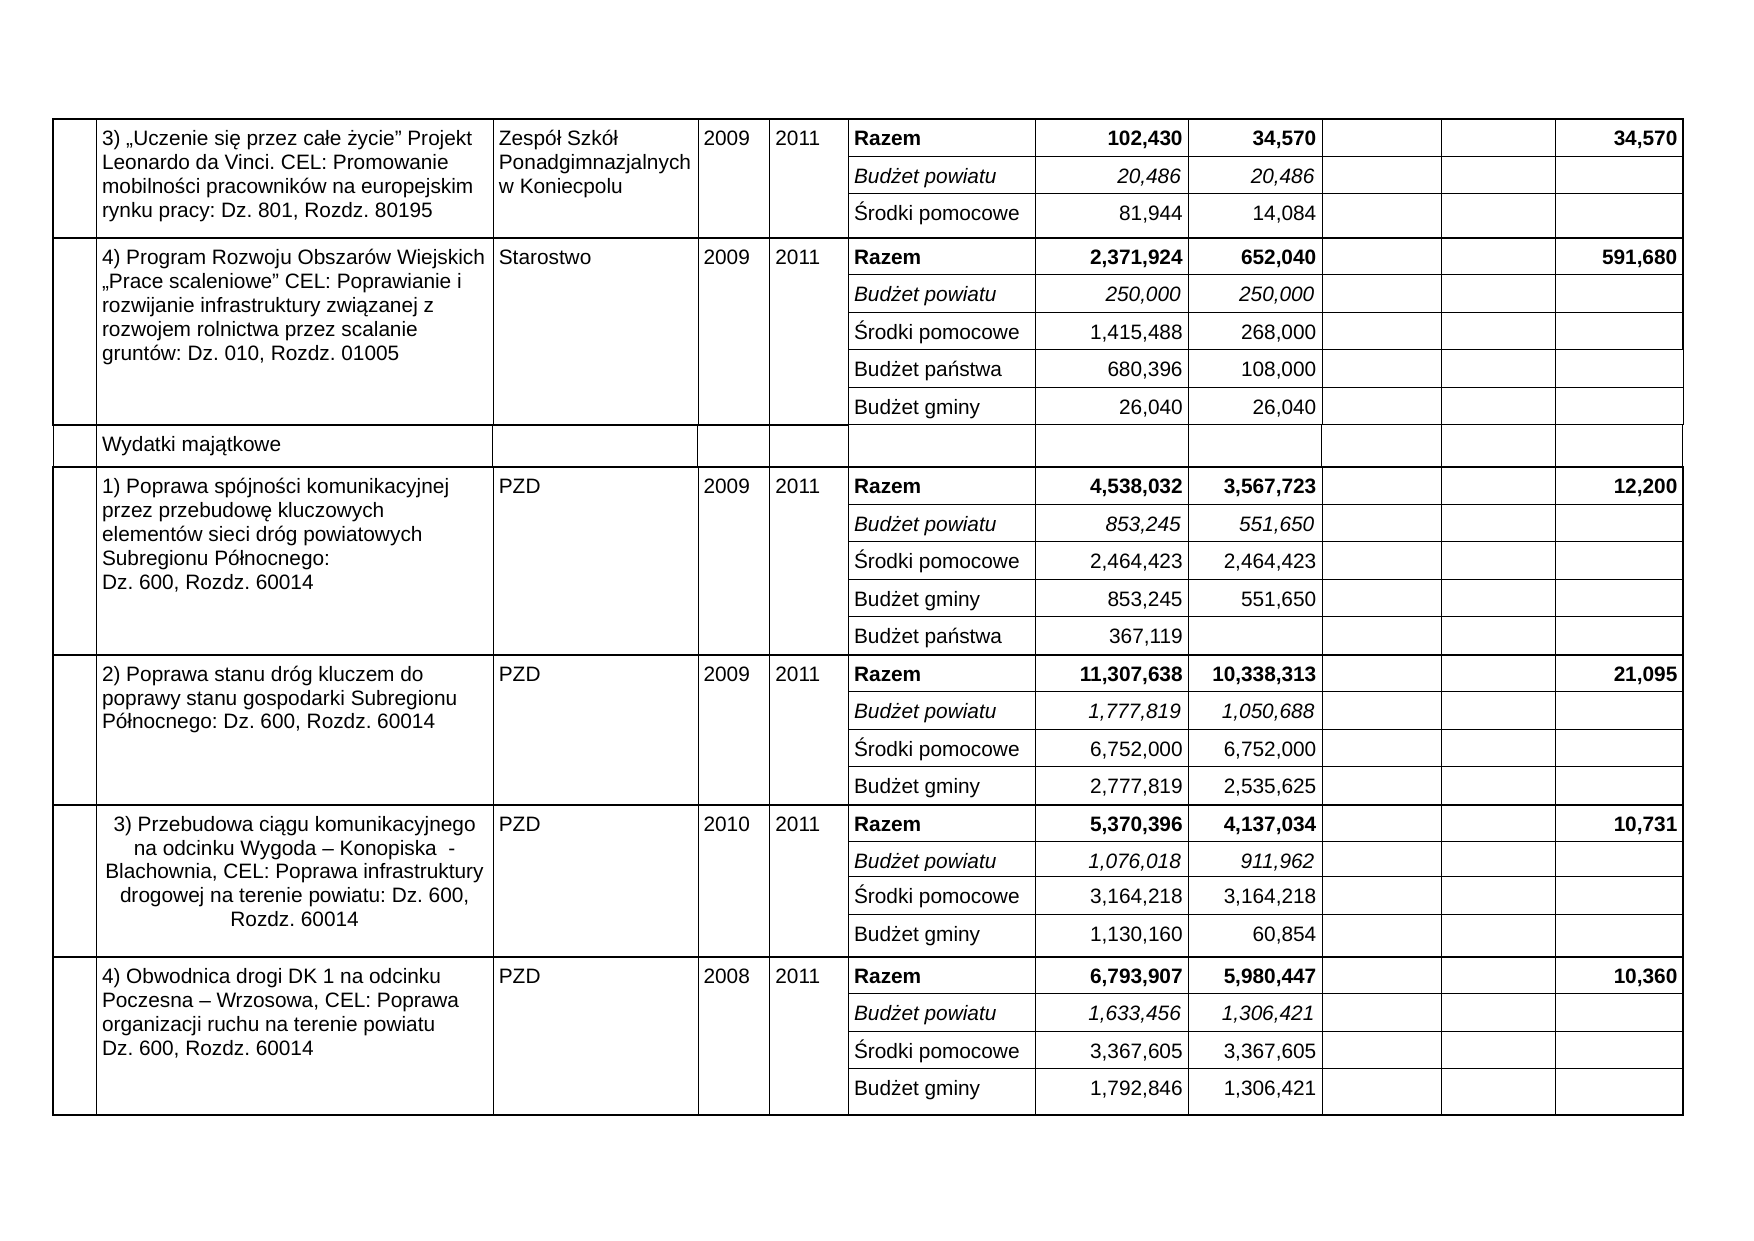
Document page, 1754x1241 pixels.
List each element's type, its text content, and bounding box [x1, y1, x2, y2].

table_cell 3 164 218 [1036, 877, 1188, 914]
table_cell 21 095 [1556, 656, 1682, 691]
table_cell [1442, 617, 1555, 653]
table_cell [1323, 958, 1441, 993]
table_cell 3 367 605 [1036, 1032, 1188, 1068]
table_cell 10 360 [1556, 958, 1682, 993]
table_cell [1323, 692, 1441, 728]
table_cell 108 000 [1189, 350, 1322, 387]
table_cell [1556, 617, 1682, 653]
table_cell Środki pomocowe [849, 877, 1035, 914]
table_cell 12 200 [1556, 468, 1682, 503]
table_cell [1323, 656, 1441, 691]
table_cell 20 486 [1189, 157, 1322, 193]
table_cell [1442, 915, 1555, 956]
table_cell 3) „Uczenie się przez całe życie” Projekt Leonardo da Vinci. CEL: Promowanie mobilności pracowników na europejskim rynku pracy: Dz. 801, Rozdz. 80195 [97, 120, 493, 237]
table_cell 1 050 688 [1189, 692, 1322, 728]
table_cell [1323, 468, 1441, 503]
table_cell Budżet państwa [849, 350, 1035, 387]
table_cell [1556, 157, 1682, 193]
table_cell 10 731 [1556, 806, 1682, 841]
table_cell [54, 426, 96, 466]
table_cell [1442, 239, 1555, 274]
table_cell 2011 [770, 239, 848, 424]
table_cell Razem [849, 806, 1035, 841]
table_cell [1442, 958, 1555, 993]
table_cell Budżet powiatu [849, 994, 1035, 1031]
table_cell 60 854 [1189, 915, 1322, 956]
table_cell Budżet powiatu [849, 275, 1035, 312]
table_cell [54, 806, 96, 956]
table_cell [1442, 275, 1555, 312]
table_cell 6 752 000 [1036, 730, 1188, 766]
table_cell 551 650 [1189, 580, 1322, 616]
table_cell 1 130 160 [1036, 915, 1188, 956]
table_cell [1189, 425, 1321, 466]
table_cell [54, 468, 96, 653]
table_cell [1323, 388, 1441, 424]
table_cell [1442, 580, 1555, 616]
table_cell Wydatki majątkowe [97, 426, 492, 466]
table_cell 2 777 819 [1036, 767, 1188, 803]
table_cell Razem [849, 468, 1035, 503]
table_cell 3 367 605 [1189, 1032, 1322, 1068]
table_cell [1323, 313, 1441, 349]
table_cell [1556, 425, 1682, 466]
table_cell [1323, 194, 1441, 237]
table_cell [1442, 505, 1555, 541]
table_cell 10 338 313 [1189, 656, 1322, 691]
table_cell 3 164 218 [1189, 877, 1322, 914]
table_cell Starostwo [494, 239, 698, 424]
table_cell Razem [849, 958, 1035, 993]
table_cell 367 119 [1036, 617, 1188, 653]
table_cell Środki pomocowe [849, 542, 1035, 578]
table_cell 1 306 421 [1189, 994, 1322, 1031]
table_cell [1442, 692, 1555, 728]
table_cell [1442, 730, 1555, 766]
table_cell [1556, 730, 1682, 766]
table_cell 250 000 [1036, 275, 1188, 312]
table_cell 1 415 488 [1036, 313, 1188, 349]
table_cell [1442, 468, 1555, 503]
table_cell 6 793 907 [1036, 958, 1188, 993]
table_cell 2011 [770, 656, 848, 803]
table_cell [1556, 692, 1682, 728]
table_cell 2008 [699, 958, 769, 1113]
table_cell [1556, 388, 1683, 424]
table_cell [1036, 425, 1188, 466]
table_cell [1442, 1032, 1555, 1068]
table_cell [1323, 767, 1441, 803]
table_cell 2011 [770, 958, 848, 1113]
table_cell 2009 [699, 120, 769, 237]
table_cell [54, 239, 96, 424]
table_cell 5 980 447 [1189, 958, 1322, 993]
table_cell Budżet powiatu [849, 842, 1035, 876]
table_cell [493, 426, 697, 466]
table_cell 911 962 [1189, 842, 1322, 876]
table_cell [1442, 994, 1555, 1031]
table_cell 1 633 456 [1036, 994, 1188, 1031]
table_cell PZD [494, 958, 698, 1113]
table_cell [1442, 842, 1555, 876]
table_cell Razem [849, 239, 1035, 274]
table_cell [1323, 730, 1441, 766]
table_cell [1442, 120, 1555, 156]
table_cell Zespół Szkół Ponadgimnazjalnych w Koniecpolu [494, 120, 698, 237]
table_cell [1442, 542, 1555, 578]
table_cell 652 040 [1189, 239, 1322, 274]
table_cell [1323, 350, 1441, 387]
table_cell 1) Poprawa spójności komunikacyjnej przez przebudowę kluczowych elementów sieci dróg powiatowych Subregionu Północnego: Dz. 600, Rozdz. 60014 [97, 468, 493, 653]
table_cell 20 486 [1036, 157, 1188, 193]
table_cell 4) Program Rozwoju Obszarów Wiejskich „Prace scaleniowe” CEL: Poprawianie i rozwijanie infrastruktury związanej z rozwojem rolnictwa przez scalanie gruntów: Dz. 010, Rozdz. 01005 [97, 239, 493, 424]
table_cell 4) Obwodnica drogi DK 1 na odcinku Poczesna – Wrzosowa, CEL: Poprawa organizacji ruchu na terenie powiatu Dz. 600, Rozdz. 60014 [97, 958, 493, 1113]
table_cell [1442, 656, 1555, 691]
table_cell Budżet powiatu [849, 157, 1035, 193]
table_cell [1189, 617, 1322, 653]
table_cell Budżet państwa [849, 617, 1035, 653]
table_cell Środki pomocowe [849, 313, 1035, 349]
table_cell 1 306 421 [1189, 1069, 1322, 1113]
table_cell [1323, 806, 1441, 841]
table_cell 2009 [699, 239, 769, 424]
table_cell [1442, 877, 1555, 914]
table_cell [1442, 806, 1555, 841]
table_cell [1323, 580, 1441, 616]
table_cell [1323, 915, 1441, 956]
table_cell [1323, 239, 1441, 274]
table_cell 2011 [770, 806, 848, 956]
table_cell 26 040 [1189, 388, 1322, 424]
table_cell 2 464 423 [1036, 542, 1188, 578]
table_cell [1323, 994, 1441, 1031]
table_cell 551 650 [1189, 505, 1322, 541]
table_cell 3) Przebudowa ciągu komunikacyjnego na odcinku Wygoda – Konopiska - Blachownia, CEL: Poprawa infrastruktury drogowej na terenie powiatu: Dz. 600, Rozdz. 60014 [97, 806, 493, 956]
table_cell [1556, 915, 1682, 956]
table_cell 2) Poprawa stanu dróg kluczem do poprawy stanu gospodarki Subregionu Północnego: Dz. 600, Rozdz. 60014 [97, 656, 493, 803]
table_cell [1442, 767, 1555, 803]
table_cell 1 777 819 [1036, 692, 1188, 728]
table_cell [54, 120, 96, 237]
table_cell 3 567 723 [1189, 468, 1322, 503]
table_cell [54, 958, 96, 1113]
table_cell 4 137 034 [1189, 806, 1322, 841]
table_cell [1442, 1069, 1555, 1113]
table_cell 14 084 [1189, 194, 1322, 237]
table_cell [1556, 350, 1683, 387]
table_cell 1 076 018 [1036, 842, 1188, 876]
table_cell [1323, 1032, 1441, 1068]
table_cell 5 370 396 [1036, 806, 1188, 841]
table_cell [1323, 1069, 1441, 1113]
table_cell 2 535 625 [1189, 767, 1322, 803]
table_cell Środki pomocowe [849, 730, 1035, 766]
table_cell Środki pomocowe [849, 194, 1035, 237]
table_cell [1442, 313, 1555, 349]
table_cell [1323, 877, 1441, 914]
table_cell Budżet gminy [849, 1069, 1035, 1113]
table_cell 26 040 [1036, 388, 1188, 424]
table_cell Budżet gminy [849, 388, 1035, 424]
table_cell 2010 [699, 806, 769, 956]
table_cell PZD [494, 468, 698, 653]
table_cell [1556, 1032, 1682, 1068]
table_cell [1556, 194, 1682, 237]
table_cell [1556, 505, 1682, 541]
table_cell [1556, 842, 1682, 876]
table_cell Razem [849, 120, 1035, 156]
table_cell [1556, 313, 1682, 349]
table_cell [1556, 994, 1682, 1031]
table_cell [1556, 542, 1682, 578]
table_cell [1442, 350, 1555, 387]
table_cell [1556, 877, 1682, 914]
table_cell [698, 426, 769, 466]
table_cell 2009 [699, 656, 769, 803]
table_cell [1323, 275, 1441, 312]
table_cell [1442, 194, 1555, 237]
table_cell [1556, 580, 1682, 616]
table_cell 250 000 [1189, 275, 1322, 312]
table_cell Budżet gminy [849, 767, 1035, 803]
table_cell 34 570 [1189, 120, 1322, 156]
table_cell [1442, 157, 1555, 193]
table_cell 680 396 [1036, 350, 1188, 387]
table_cell 2 371 924 [1036, 239, 1188, 274]
table_cell 2 464 423 [1189, 542, 1322, 578]
table_cell Budżet gminy [849, 915, 1035, 956]
table_cell [1323, 157, 1441, 193]
table_cell [1323, 842, 1441, 876]
table_cell [1442, 388, 1555, 424]
table_cell 268 000 [1189, 313, 1322, 349]
table_cell 81 944 [1036, 194, 1188, 237]
table_cell Środki pomocowe [849, 1032, 1035, 1068]
table_cell Budżet powiatu [849, 505, 1035, 541]
table_cell Budżet gminy [849, 580, 1035, 616]
table_cell 2011 [770, 468, 848, 653]
table_cell [1323, 542, 1441, 578]
table_cell [1323, 617, 1441, 653]
table_cell 11 307 638 [1036, 656, 1188, 691]
table_cell 102 430 [1036, 120, 1188, 156]
table_cell [849, 425, 1035, 466]
table_cell 6 752 000 [1189, 730, 1322, 766]
table_cell [1442, 425, 1555, 466]
table_cell 853 245 [1036, 580, 1188, 616]
table_cell 1 792 846 [1036, 1069, 1188, 1113]
table_cell 2011 [770, 120, 848, 237]
table_cell [1323, 505, 1441, 541]
table_cell PZD [494, 656, 698, 803]
table_cell [1322, 425, 1441, 466]
table_cell Budżet powiatu [849, 692, 1035, 728]
table_cell Razem [849, 656, 1035, 691]
table_cell [1323, 120, 1441, 156]
table_cell [1556, 1069, 1682, 1113]
table_cell [770, 426, 848, 466]
table_cell [1556, 275, 1682, 312]
table_cell [1556, 767, 1682, 803]
table_cell 591 680 [1556, 239, 1682, 274]
table_cell 4 538 032 [1036, 468, 1188, 503]
table_cell [54, 656, 96, 803]
table_cell 2009 [699, 468, 769, 653]
table_cell 34 570 [1556, 120, 1682, 156]
table_cell 853 245 [1036, 505, 1188, 541]
table_cell PZD [494, 806, 698, 956]
